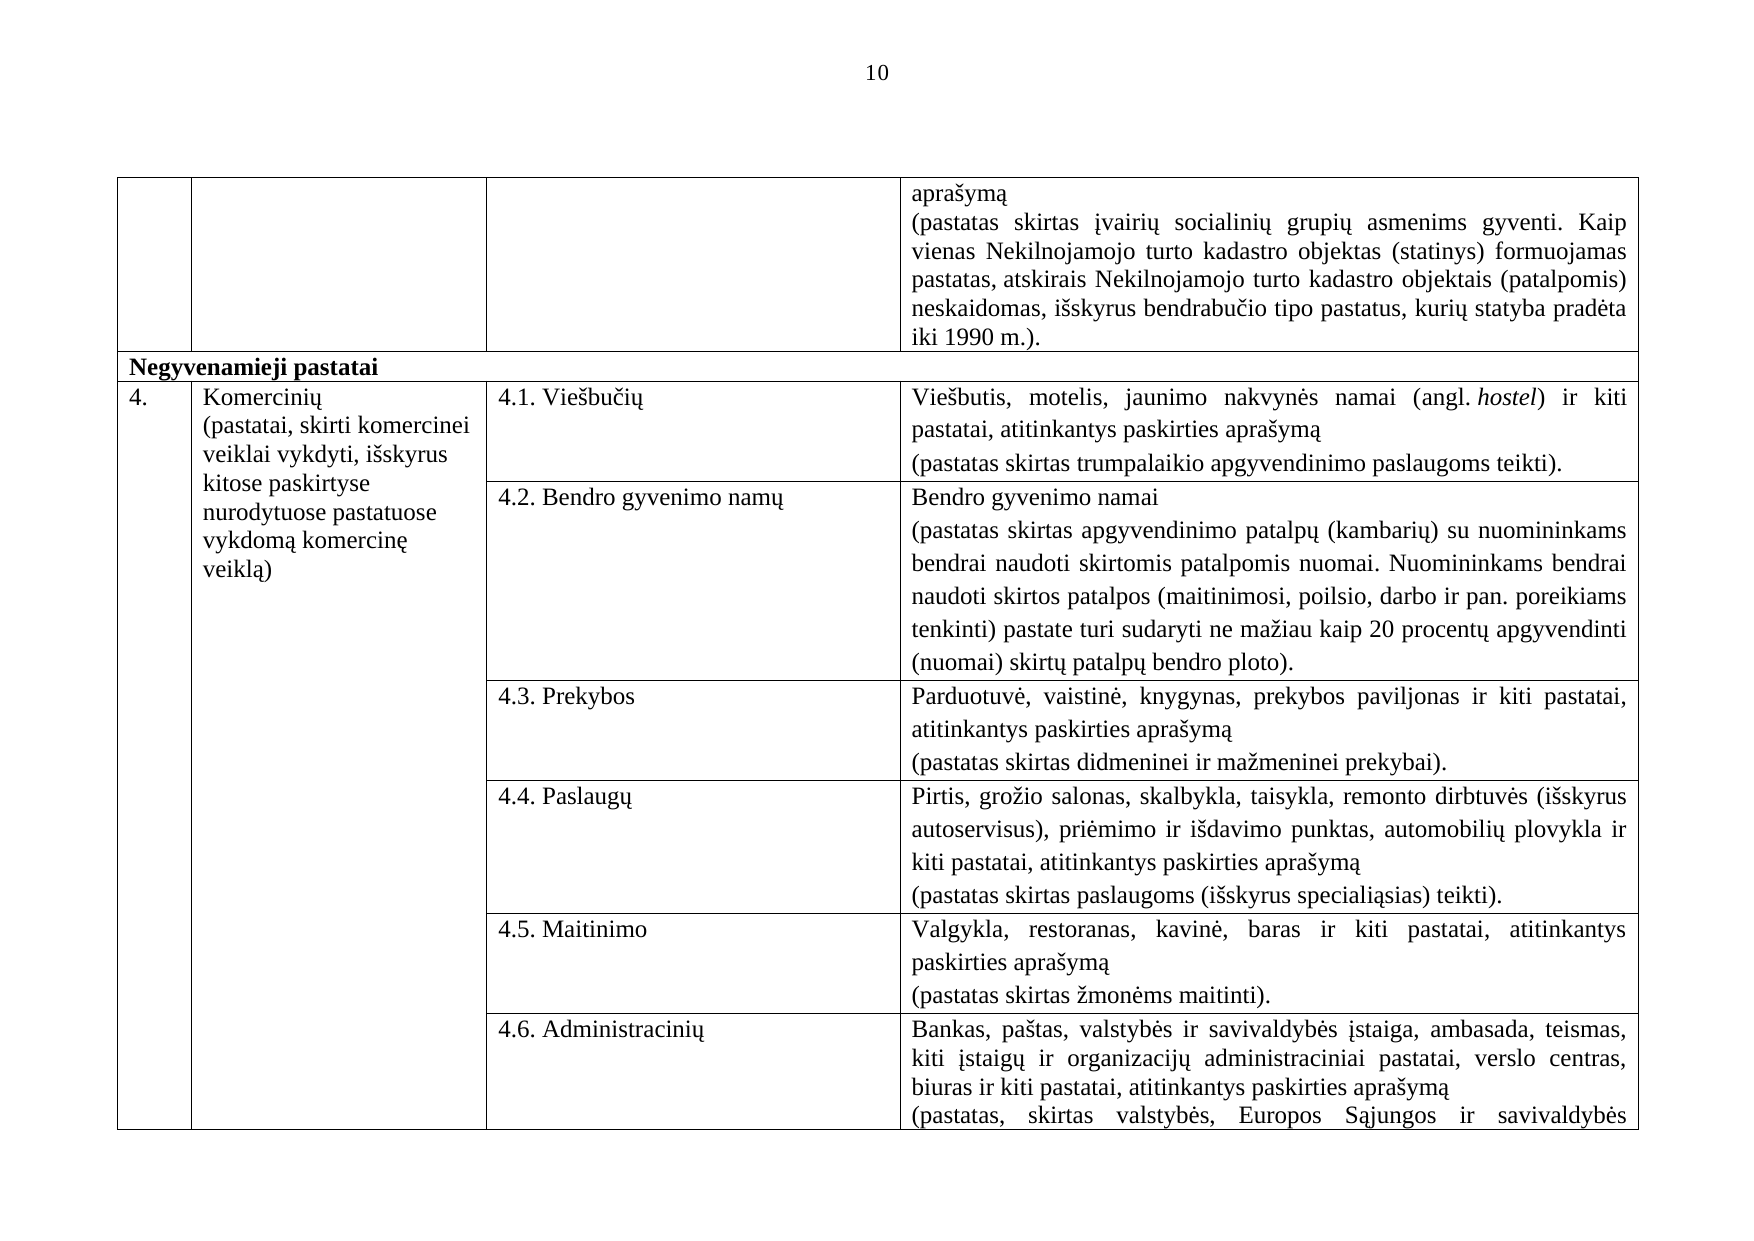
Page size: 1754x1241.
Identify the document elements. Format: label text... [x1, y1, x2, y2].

table_cell Bankas, paštas, valstybės ir savivaldybės įstaiga, ambasada, teismas, kiti įstaigų ir organizacijų administraciniai pastatai, verslo centras, biuras ir kiti pastatai, atitinkantys paskirties aprašymą (pastatas, skirtas valstybės, Europos Sąjungos ir savivaldybės [901, 1014, 1638, 1129]
table_cell Negyvenamieji pastatai [118, 352, 1638, 381]
table_cell 4.6. Administracinių [487, 1014, 900, 1129]
table_cell [118, 178, 191, 351]
table_cell [192, 178, 486, 351]
table_cell Parduotuvė, vaistinė, knygynas, prekybos paviljonas ir kiti pastatai, atitinkantys paskirties aprašymą (pastatas skirtas didmeninei ir mažmeninei prekybai). [901, 681, 1638, 780]
table_cell Pirtis, grožio salonas, skalbykla, taisykla, remonto dirbtuvės (išskyrus autoservisus), priėmimo ir išdavimo punktas, automobilių plovykla ir kiti pastatai, atitinkantys paskirties aprašymą (pastatas skirtas paslaugoms (išskyrus specialiąsias) teikti). [901, 781, 1638, 913]
table_cell Bendro gyvenimo namai (pastatas skirtas apgyvendinimo patalpų (kambarių) su nuomininkams bendrai naudoti skirtomis patalpomis nuomai. Nuomininkams bendrai naudoti skirtos patalpos (maitinimosi, poilsio, darbo ir pan. poreikiams tenkinti) pastate turi sudaryti ne mažiau kaip 20 procentų apgyvendinti (nuomai) skirtų patalpų bendro ploto). [901, 482, 1638, 680]
table_cell Valgykla, restoranas, kavinė, baras ir kiti pastatai, atitinkantys paskirties aprašymą (pastatas skirtas žmonėms maitinti). [901, 914, 1638, 1013]
table_cell 4.2. Bendro gyvenimo namų [487, 482, 900, 680]
table_cell aprašymą (pastatas skirtas įvairių socialinių grupių asmenims gyventi. Kaip vienas Nekilnojamojo turto kadastro objektas (statinys) formuojamas pastatas, atskirais Nekilnojamojo turto kadastro objektais (patalpomis) neskaidomas, išskyrus bendrabučio tipo pastatus, kurių statyba pradėta iki 1990 m.). [901, 178, 1638, 351]
table_cell Komercinių (pastatai, skirti komercinei veiklai vykdyti, išskyrus kitose paskirtyse nurodytuose pastatuose vykdomą komercinę veiklą) [192, 382, 486, 1129]
table_cell Viešbutis, motelis, jaunimo nakvynės namai (angl. hostel) ir kiti pastatai, atitinkantys paskirties aprašymą (pastatas skirtas trumpalaikio apgyvendinimo paslaugoms teikti). [901, 382, 1638, 481]
table_cell 4.4. Paslaugų [487, 781, 900, 913]
table_cell 4.1. Viešbučių [487, 382, 900, 481]
table_cell 4.5. Maitinimo [487, 914, 900, 1013]
table_cell 4. [118, 382, 191, 1129]
table_cell [487, 178, 900, 351]
table_cell 4.3. Prekybos [487, 681, 900, 780]
